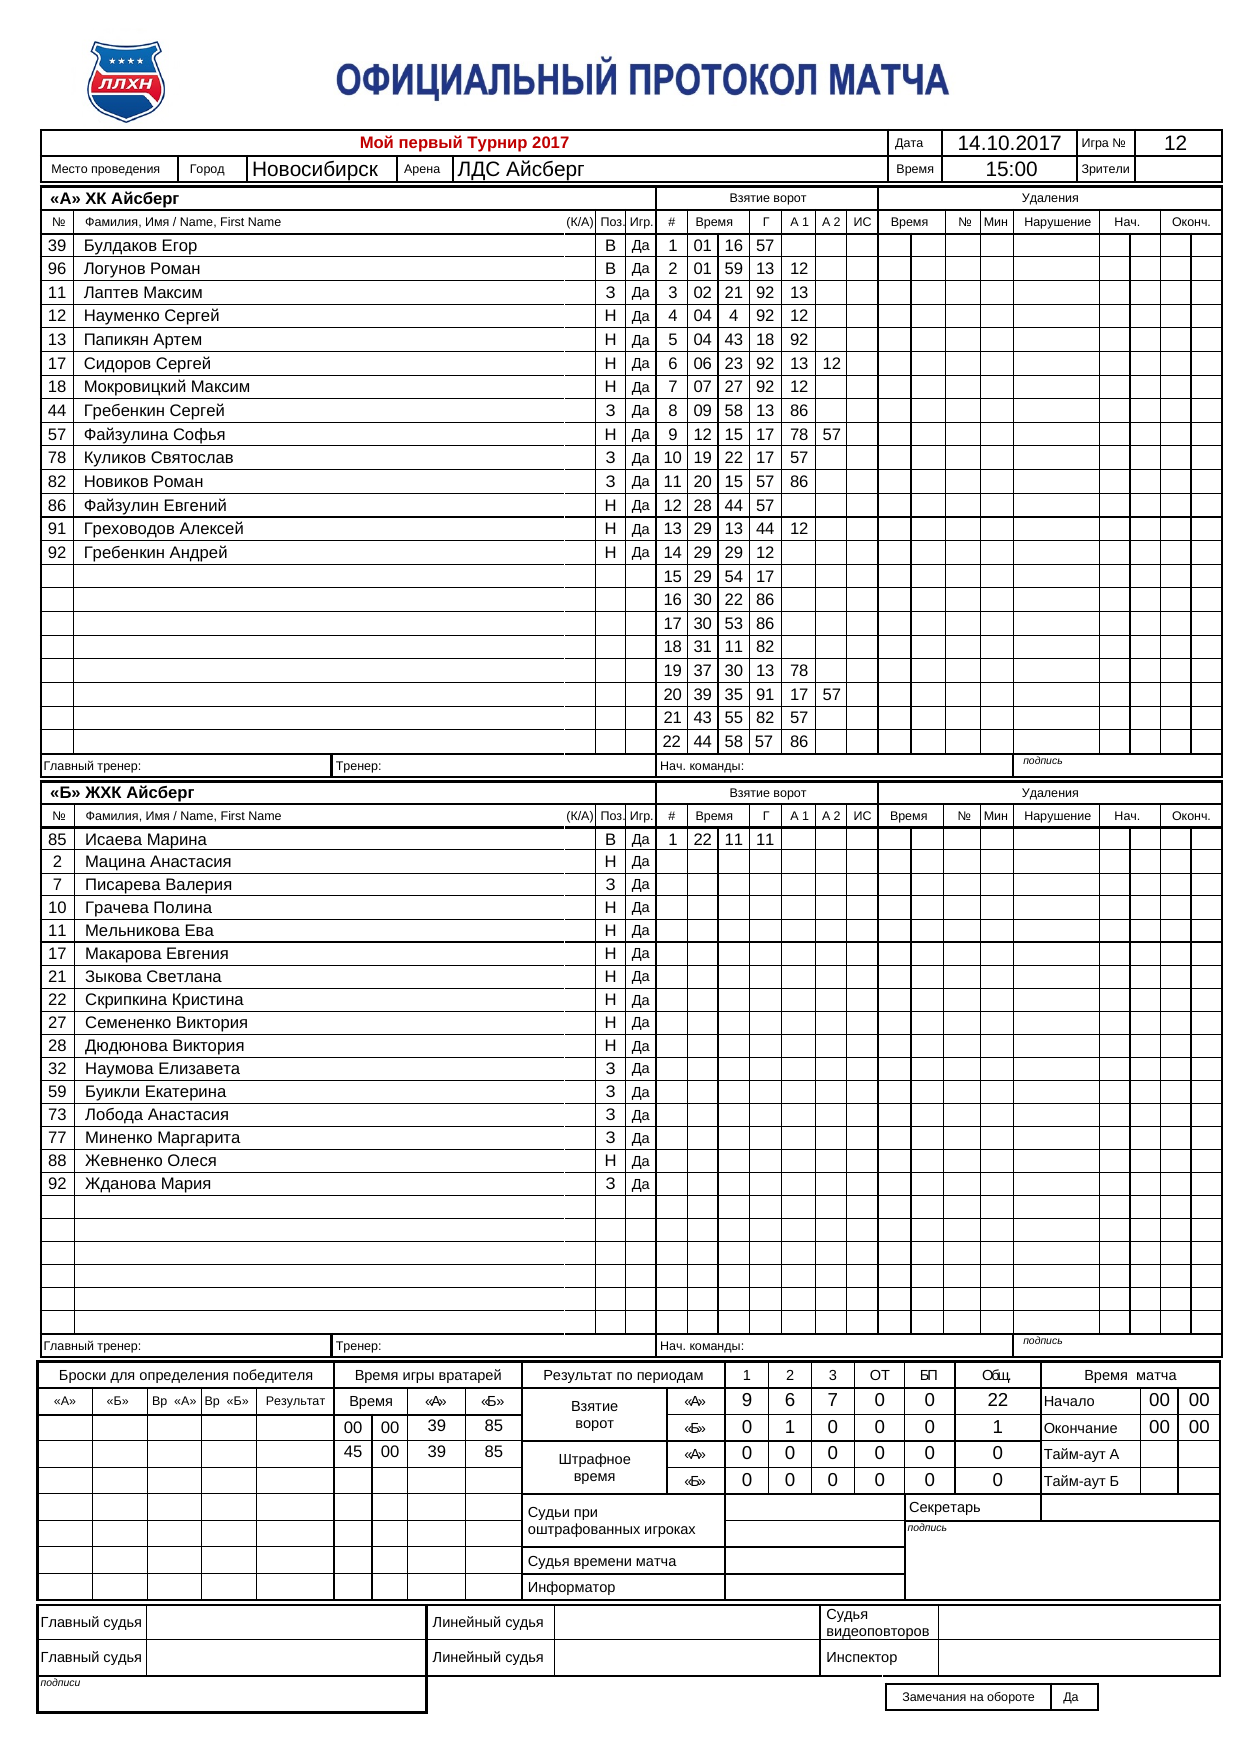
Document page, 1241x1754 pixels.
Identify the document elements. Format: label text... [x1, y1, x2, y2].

table_header Удаления [879, 188, 1221, 209]
table_cell [1131, 850, 1160, 872]
table_cell [944, 896, 980, 918]
table_cell [1192, 494, 1221, 516]
table_cell 00 [373, 1416, 407, 1440]
table_cell 57 [782, 707, 815, 729]
table_cell [879, 1081, 910, 1103]
table_cell [816, 1173, 846, 1195]
table_cell № [946, 211, 980, 233]
table_cell [782, 1219, 815, 1241]
table_cell [816, 1035, 846, 1057]
table_cell «Б» [93, 1389, 147, 1413]
table_header Игра № [1078, 131, 1134, 155]
table_cell [42, 636, 73, 658]
table_cell [1014, 352, 1099, 374]
table_cell [946, 612, 980, 634]
table_cell [1131, 730, 1160, 753]
table_cell [1161, 399, 1190, 422]
table_cell [944, 920, 980, 941]
table_cell [912, 1150, 943, 1172]
table_cell [257, 1494, 333, 1520]
table_cell [1161, 1104, 1190, 1126]
table_cell [879, 399, 910, 422]
table_cell 12 [657, 494, 687, 516]
table_cell [1192, 423, 1221, 445]
table_cell [782, 896, 815, 918]
table_cell [657, 874, 687, 895]
table_cell [1014, 235, 1099, 256]
table_cell [912, 612, 945, 634]
table_cell [816, 446, 846, 469]
table_cell 0 [855, 1415, 904, 1440]
table_cell [626, 1219, 655, 1241]
table_cell [847, 659, 877, 682]
table_cell [879, 470, 910, 493]
table_header Удаления [879, 783, 1221, 803]
table_cell Н [596, 896, 625, 918]
table_header «А» ХК Айсберг [42, 188, 655, 209]
table_cell Судья видеоповторов [821, 1606, 938, 1639]
table_cell 73 [42, 1104, 74, 1126]
table_cell 54 [719, 565, 749, 587]
table_cell [596, 1219, 625, 1241]
table_cell [1100, 1173, 1129, 1195]
table_cell 8 [657, 399, 687, 422]
table_cell 12 [750, 541, 781, 564]
table_cell [816, 376, 846, 398]
table_cell 13 [657, 518, 687, 540]
table_header Взятие ворот [657, 783, 877, 803]
table_cell 06 [688, 352, 717, 374]
table_cell [719, 920, 749, 941]
table_cell [946, 281, 980, 303]
table_cell [946, 376, 980, 398]
table_cell [202, 1574, 256, 1599]
table_cell № [42, 211, 73, 233]
table_cell [565, 989, 595, 1011]
table_cell [782, 235, 815, 256]
table_cell З [596, 446, 625, 469]
table_cell 32 [42, 1058, 74, 1079]
table_cell [879, 305, 910, 327]
table_cell [782, 1196, 815, 1218]
table_cell Н [596, 1035, 625, 1057]
table_cell [944, 1150, 980, 1172]
table_cell Макарова Евгения [75, 943, 564, 964]
table_cell [74, 659, 564, 682]
table_cell 82 [42, 470, 73, 493]
table_cell [750, 1081, 781, 1103]
table_cell [408, 1574, 465, 1599]
table_cell [688, 1035, 717, 1057]
table_cell [688, 850, 717, 872]
table_cell [1014, 612, 1099, 634]
table_cell Дюдюнова Виктория [75, 1035, 564, 1057]
table_cell [466, 1521, 521, 1546]
table_cell 12 [816, 352, 846, 374]
table_cell [1161, 494, 1190, 516]
table_cell 0 [956, 1468, 1040, 1493]
table_cell [816, 235, 846, 256]
table_cell [782, 1127, 815, 1149]
table_cell [879, 1288, 910, 1310]
table_cell [1192, 1081, 1221, 1103]
table_cell [1161, 683, 1190, 706]
table_cell [1100, 446, 1129, 469]
table_cell [912, 328, 945, 351]
table_cell 18 [42, 376, 73, 398]
table_cell [750, 896, 781, 918]
table_cell Н [596, 966, 625, 987]
table_cell Да [626, 328, 655, 351]
table_cell [946, 235, 980, 256]
table_cell [782, 1311, 815, 1333]
table_cell [408, 1494, 465, 1520]
table_cell [1161, 896, 1190, 918]
table_cell 9 [726, 1389, 768, 1413]
table_cell [879, 588, 910, 611]
table_cell [946, 541, 980, 564]
table_cell [257, 1521, 333, 1546]
table_cell А 1 [782, 211, 815, 233]
table_cell [74, 612, 564, 634]
table_cell [39, 1468, 92, 1493]
table_cell [1161, 588, 1190, 611]
table_cell Да [626, 281, 655, 303]
table_cell [39, 1574, 92, 1599]
table_cell 15 [719, 423, 749, 445]
table_cell [93, 1468, 147, 1493]
table_cell [1161, 920, 1190, 941]
table_cell Да [626, 1081, 655, 1103]
table_cell «А» [668, 1442, 724, 1467]
table_cell [912, 920, 943, 941]
table_cell [782, 1242, 815, 1264]
table_cell Секретарь [906, 1495, 1040, 1520]
table_cell 85 [466, 1441, 521, 1467]
table_cell Гребенкин Андрей [74, 541, 564, 564]
table_cell [1100, 1265, 1129, 1287]
table_cell Да [626, 920, 655, 941]
table_cell [596, 588, 625, 611]
table_cell [1161, 281, 1190, 303]
table_cell [626, 612, 655, 634]
table_cell 00 [1179, 1389, 1219, 1413]
table_cell [726, 1548, 904, 1573]
table_cell [912, 1104, 943, 1126]
table_cell [944, 1288, 980, 1310]
table_cell [847, 1104, 877, 1126]
table_cell 0 [905, 1442, 954, 1467]
table_cell [42, 1265, 74, 1287]
table_cell [466, 1547, 521, 1573]
table_cell Тайм-аут А [1042, 1441, 1140, 1467]
table_cell [1131, 423, 1160, 445]
table_cell [565, 1173, 595, 1195]
table_cell [879, 850, 910, 872]
table_header Замечания на обороте [887, 1685, 1050, 1709]
table_cell [1192, 281, 1221, 303]
table_cell [1192, 1196, 1221, 1218]
table_cell [1014, 565, 1099, 587]
table_header Результат по периодам [523, 1363, 724, 1387]
table_cell [847, 829, 877, 849]
table_cell [1131, 1012, 1160, 1033]
table_cell [1131, 518, 1160, 540]
table_cell Да [626, 874, 655, 895]
table_cell 91 [42, 518, 73, 540]
table_cell Лобода Анастасия [75, 1104, 564, 1126]
table_cell [981, 1288, 1013, 1310]
table_cell [944, 1012, 980, 1033]
table_cell [1131, 352, 1160, 374]
table_cell 00 [1141, 1389, 1177, 1413]
table_cell [1161, 943, 1190, 964]
table_cell [148, 1468, 201, 1493]
table_cell 4 [719, 305, 749, 327]
table_cell 88 [42, 1150, 74, 1172]
table_cell [1131, 966, 1160, 987]
table_cell Игр. [626, 211, 655, 233]
table_cell 11 [719, 636, 749, 658]
table_cell [782, 850, 815, 872]
table_cell [782, 1058, 815, 1079]
table_cell [42, 588, 73, 611]
table_cell [596, 1265, 625, 1287]
table_cell [816, 1127, 846, 1149]
table_cell [782, 1173, 815, 1195]
table_cell [565, 565, 595, 587]
table_cell [74, 683, 564, 706]
table_cell [1131, 565, 1160, 587]
table_cell Оконч. [1161, 211, 1221, 233]
table_cell [565, 1081, 595, 1103]
table_cell # [657, 805, 687, 826]
table_cell [657, 1150, 687, 1172]
table_cell [42, 1219, 74, 1241]
table_header Общ. [956, 1363, 1040, 1387]
table_cell [981, 966, 1013, 987]
table_cell 29 [719, 541, 749, 564]
table_cell 0 [726, 1442, 768, 1467]
table_cell Да [626, 352, 655, 374]
table_cell [912, 352, 945, 374]
table_cell [879, 518, 910, 540]
table_cell Вр «Б» [202, 1389, 256, 1413]
table_cell 13 [782, 281, 815, 303]
table_cell [1161, 1127, 1190, 1149]
table_cell [1014, 707, 1099, 729]
table_cell 78 [782, 423, 815, 445]
table_cell 92 [750, 376, 781, 398]
table_cell [1192, 1127, 1221, 1149]
table_cell 19 [657, 659, 687, 682]
table_cell [657, 1173, 687, 1195]
table_cell [981, 659, 1013, 682]
table_cell [626, 1265, 655, 1287]
table_cell [1131, 328, 1160, 351]
table_cell [816, 494, 846, 516]
table_cell № [944, 805, 980, 826]
table_cell Линейный судья [428, 1606, 554, 1639]
table_cell [879, 989, 910, 1011]
table_cell Н [596, 920, 625, 941]
table_cell Н [596, 943, 625, 964]
table_cell [912, 943, 943, 964]
table_cell [1131, 1150, 1160, 1172]
table_cell [816, 1288, 846, 1310]
table_cell [879, 896, 910, 918]
table_cell [981, 305, 1013, 327]
table_cell Булдаков Егор [74, 235, 564, 256]
table_cell [1192, 305, 1221, 327]
table_cell [847, 1265, 877, 1287]
table_cell [1192, 612, 1221, 634]
table_cell [879, 636, 910, 658]
table_cell [1100, 1012, 1129, 1033]
table_cell [847, 850, 877, 872]
table_cell Тренер: [333, 1335, 655, 1356]
table_cell [944, 874, 980, 895]
table_cell [782, 588, 815, 611]
table_cell [74, 565, 564, 587]
table_cell № [42, 805, 74, 826]
table_cell [847, 636, 877, 658]
table_cell [912, 235, 945, 256]
table_cell Взятие ворот [523, 1389, 666, 1440]
table_cell [847, 989, 877, 1011]
table_cell [1014, 376, 1099, 398]
table_cell [202, 1521, 256, 1546]
table_cell Да [626, 829, 655, 849]
table_cell [816, 659, 846, 682]
table_cell [688, 1219, 717, 1241]
table_cell [75, 1288, 564, 1310]
table_cell [626, 730, 655, 753]
table_cell [912, 281, 945, 303]
table_cell [565, 446, 595, 469]
table_cell Время [889, 157, 941, 181]
table_cell [688, 920, 717, 941]
table_cell [657, 1288, 687, 1310]
table_cell [944, 829, 980, 849]
table_cell [1100, 423, 1129, 445]
table_cell [596, 730, 625, 753]
table_cell [879, 352, 910, 374]
table_cell [847, 874, 877, 895]
table_cell [1014, 829, 1099, 849]
table_cell [750, 966, 781, 987]
table_cell Н [596, 423, 625, 445]
table_cell [944, 1127, 980, 1149]
table_cell [626, 707, 655, 729]
table_cell [657, 896, 687, 918]
table_cell 78 [42, 446, 73, 469]
table_cell Н [596, 541, 625, 564]
table_cell [1161, 470, 1190, 493]
table_cell [657, 920, 687, 941]
table_cell [981, 874, 1013, 895]
table_cell [565, 399, 595, 422]
table_cell Линейный судья [428, 1640, 554, 1675]
table_cell [912, 399, 945, 422]
table_cell [816, 636, 846, 658]
table_cell [981, 707, 1013, 729]
table_cell [74, 730, 564, 753]
table_cell [1014, 989, 1099, 1011]
table_cell [847, 1035, 877, 1057]
table_cell [1192, 588, 1221, 611]
table_cell [1100, 1288, 1129, 1310]
table_cell 57 [750, 494, 781, 516]
table_cell [750, 920, 781, 941]
table_cell [1014, 1058, 1099, 1079]
table_cell [688, 1104, 717, 1126]
table_cell [912, 1219, 943, 1241]
table_cell 82 [750, 636, 781, 658]
table_cell [816, 1265, 846, 1287]
table_cell [1131, 1104, 1160, 1126]
table_cell [912, 376, 945, 398]
table_cell [719, 896, 749, 918]
table_cell [1100, 1104, 1129, 1126]
table_cell [912, 1012, 943, 1033]
table_cell [466, 1468, 521, 1493]
table_cell Мин [981, 805, 1013, 826]
table_cell Писарева Валерия [75, 874, 564, 895]
table_cell 7 [812, 1389, 854, 1413]
table_cell [688, 1265, 717, 1287]
table_cell [1131, 989, 1160, 1011]
table_cell 12 [42, 305, 73, 327]
table_cell [257, 1547, 333, 1573]
table_cell [74, 636, 564, 658]
table_cell Н [596, 376, 625, 398]
table_cell [879, 966, 910, 987]
table_header 12 [1136, 131, 1221, 155]
table_cell 59 [719, 257, 749, 280]
table_cell [626, 636, 655, 658]
table_cell 17 [750, 423, 781, 445]
table_cell Мацина Анастасия [75, 850, 564, 872]
table_cell [912, 707, 945, 729]
table_cell [1100, 896, 1129, 918]
table_cell [1131, 541, 1160, 564]
table_cell [750, 943, 781, 964]
table_cell [596, 1288, 625, 1310]
table_cell [944, 1173, 980, 1195]
table_cell [847, 423, 877, 445]
table_cell [1192, 966, 1221, 987]
table_cell Г [750, 805, 781, 826]
table_cell [657, 1058, 687, 1079]
table_cell [1014, 636, 1099, 658]
table_cell [1131, 1219, 1160, 1241]
table_cell [816, 920, 846, 941]
table_cell [1100, 541, 1129, 564]
table_cell [847, 328, 877, 351]
table_cell [946, 565, 980, 587]
table_cell [750, 850, 781, 872]
table_cell [688, 1150, 717, 1172]
table_cell [847, 470, 877, 493]
table_cell [1131, 446, 1160, 469]
table_cell Главный тренер: [42, 1335, 330, 1356]
table_header Да [1052, 1685, 1097, 1709]
table_cell [782, 829, 815, 849]
table_cell [565, 896, 595, 918]
table_cell [1161, 1196, 1190, 1218]
table_cell [688, 1127, 717, 1149]
table_cell Да [626, 257, 655, 280]
table_cell Судья времени матча [523, 1548, 724, 1573]
table_cell [719, 1150, 749, 1172]
table_cell [42, 1196, 74, 1218]
table_cell Новосибирск [248, 157, 396, 181]
table_cell [912, 446, 945, 469]
table_cell [626, 1196, 655, 1218]
table_cell [816, 730, 846, 753]
table_cell [688, 1196, 717, 1218]
table_cell 57 [750, 235, 781, 256]
table_cell [750, 1035, 781, 1057]
table_cell [879, 1104, 910, 1126]
table_cell [719, 1311, 749, 1333]
table_cell [1131, 588, 1160, 611]
table_cell 13 [782, 352, 815, 374]
table_cell Вр «А» [148, 1389, 201, 1413]
table_cell З [596, 399, 625, 422]
table_cell [93, 1547, 147, 1573]
table_cell [1131, 281, 1160, 303]
table_cell [816, 281, 846, 303]
table_cell [1100, 305, 1129, 327]
table_cell Город [179, 157, 246, 181]
table_cell [847, 352, 877, 374]
table_cell 30 [688, 588, 717, 611]
table_cell [726, 1575, 904, 1599]
table_cell [1192, 352, 1221, 374]
table_cell 10 [42, 896, 74, 918]
table_cell [981, 588, 1013, 611]
table_cell [847, 446, 877, 469]
table_cell Лаптев Максим [74, 281, 564, 303]
table_cell [1161, 541, 1190, 564]
table_cell [1131, 636, 1160, 658]
table_cell [555, 1640, 819, 1675]
table_cell [816, 1196, 846, 1218]
table_cell [1014, 541, 1099, 564]
table_cell [565, 874, 595, 895]
table_cell [147, 1606, 425, 1639]
table_cell [981, 1311, 1013, 1333]
table_cell [688, 989, 717, 1011]
table_cell [1014, 730, 1099, 753]
table_cell [879, 1012, 910, 1033]
table_cell [565, 683, 595, 706]
table_cell [1100, 1150, 1129, 1172]
table_cell [1014, 1311, 1099, 1333]
table_cell [1161, 1242, 1190, 1264]
table_cell [912, 588, 945, 611]
table_cell [1100, 1127, 1129, 1149]
table_cell [565, 518, 595, 540]
table_cell Да [626, 305, 655, 327]
table_cell Нач. команды: [657, 755, 1012, 776]
table_cell [596, 683, 625, 706]
table_cell [912, 1242, 943, 1264]
table_cell 15 [657, 565, 687, 587]
table_cell [719, 850, 749, 872]
table_cell [782, 1288, 815, 1310]
table_cell [1131, 1265, 1160, 1287]
table_cell [1192, 235, 1221, 256]
table_cell З [596, 1104, 625, 1126]
table_cell [847, 920, 877, 941]
table_cell [912, 1311, 943, 1333]
table_cell [912, 257, 945, 280]
table_cell 12 [782, 376, 815, 398]
table_cell [981, 1012, 1013, 1033]
table_cell [565, 1219, 595, 1241]
table_cell [719, 1288, 749, 1310]
table_cell [626, 1288, 655, 1310]
table_cell [912, 305, 945, 327]
table_cell [847, 1242, 877, 1264]
table_cell Зрители [1078, 157, 1134, 181]
table_cell 11 [42, 920, 74, 941]
table_cell [42, 683, 73, 706]
table_cell Да [626, 235, 655, 256]
table_cell 57 [816, 423, 846, 445]
table_cell [42, 612, 73, 634]
table_cell [688, 874, 717, 895]
table_cell [1100, 636, 1129, 658]
table_cell 86 [750, 612, 781, 634]
table_cell [1131, 1196, 1160, 1218]
table_cell [1014, 874, 1099, 895]
table_cell [750, 1058, 781, 1079]
table_cell [1192, 328, 1221, 351]
table_cell 13 [42, 328, 73, 351]
table_cell [202, 1441, 256, 1467]
table_cell [1131, 1127, 1160, 1149]
table_cell 11 [750, 829, 781, 849]
table_cell [657, 966, 687, 987]
table_cell З [596, 1081, 625, 1103]
table_cell Мельникова Ева [75, 920, 564, 941]
table_cell [847, 707, 877, 729]
table_header ОТ [855, 1363, 904, 1387]
table_cell [981, 612, 1013, 634]
table_cell [565, 470, 595, 493]
table_cell [42, 730, 73, 753]
table_cell [626, 588, 655, 611]
table_cell 21 [42, 966, 74, 987]
table_cell 92 [42, 1173, 74, 1195]
table_cell [1192, 707, 1221, 729]
table_cell [782, 1150, 815, 1172]
table_cell [879, 612, 910, 634]
table_cell [1014, 446, 1099, 469]
table_cell 15:00 [943, 157, 1076, 181]
table_cell [1014, 257, 1099, 280]
table_cell [816, 1311, 846, 1333]
table_cell 58 [719, 399, 749, 422]
table_cell [879, 1150, 910, 1172]
table_cell (К/А) [565, 805, 595, 826]
table_cell [1100, 943, 1129, 964]
table_cell А 2 [816, 211, 846, 233]
table_cell [847, 1311, 877, 1333]
table_cell [1014, 328, 1099, 351]
table_cell [782, 565, 815, 587]
table_cell 21 [657, 707, 687, 729]
table_cell [1100, 612, 1129, 634]
table_cell [879, 1035, 910, 1057]
table_cell [1161, 730, 1190, 753]
table_cell 22 [719, 588, 749, 611]
table_cell 22 [719, 446, 749, 469]
table_cell 22 [956, 1389, 1040, 1413]
table_cell [719, 1265, 749, 1287]
table_cell [1192, 683, 1221, 706]
table_cell [596, 1311, 625, 1333]
table_cell [1161, 1173, 1190, 1195]
table_cell [1161, 565, 1190, 587]
table_cell [816, 541, 846, 564]
table_cell [408, 1547, 465, 1573]
table_cell [879, 446, 910, 469]
table_cell [1014, 518, 1099, 540]
table_cell Наумова Елизавета [75, 1058, 564, 1079]
table_cell [42, 659, 73, 682]
table_cell [202, 1547, 256, 1573]
table_cell [847, 376, 877, 398]
table_cell [981, 1173, 1013, 1195]
table_cell [1014, 1288, 1099, 1310]
table_cell Файзулин Евгений [74, 494, 564, 516]
table_cell 04 [688, 328, 717, 351]
table_cell [883, 1677, 1220, 1681]
table_cell [1014, 920, 1099, 941]
table_cell [1131, 896, 1160, 918]
table_cell [1014, 896, 1099, 918]
table_cell [981, 1058, 1013, 1079]
table_cell [1014, 850, 1099, 872]
table_header БП [905, 1363, 954, 1387]
table_cell [75, 1265, 564, 1287]
table_cell [912, 874, 943, 895]
table_cell 0 [855, 1389, 904, 1413]
table_cell Да [626, 1173, 655, 1195]
table_cell [847, 518, 877, 540]
table_cell [1014, 683, 1099, 706]
table_cell Время [688, 211, 749, 233]
table_cell [1161, 1311, 1190, 1333]
table_cell 22 [688, 829, 717, 849]
table_cell [782, 989, 815, 1011]
table_cell [981, 1127, 1013, 1149]
table_cell З [596, 1127, 625, 1149]
table_cell [944, 1219, 980, 1241]
table_cell [657, 989, 687, 1011]
table_cell [1161, 235, 1190, 256]
table_cell [816, 257, 846, 280]
table_cell [1192, 1150, 1221, 1172]
table_cell [847, 1288, 877, 1310]
table_cell [1131, 874, 1160, 895]
table_cell [912, 896, 943, 918]
table_cell [782, 920, 815, 941]
table_cell [565, 352, 595, 374]
table_cell Начало [1042, 1389, 1140, 1413]
table_cell 29 [688, 565, 717, 587]
table_cell [816, 1150, 846, 1172]
table_header Дата [889, 131, 941, 155]
table_cell Тренер: [333, 755, 655, 776]
table_cell [981, 1150, 1013, 1172]
table_cell З [596, 1058, 625, 1079]
table_cell [816, 1058, 846, 1079]
table_cell [944, 1265, 980, 1287]
table_cell 13 [750, 399, 781, 422]
table_cell [565, 1265, 595, 1287]
table_cell 00 [335, 1416, 371, 1440]
table_cell [847, 235, 877, 256]
table_cell [1161, 328, 1190, 351]
table_cell [565, 1311, 595, 1333]
table_cell [1014, 281, 1099, 303]
table_header 3 [812, 1363, 854, 1387]
table_cell [565, 943, 595, 964]
table_cell [981, 1081, 1013, 1103]
table_cell [981, 470, 1013, 493]
table_cell [75, 1196, 564, 1218]
table_cell [981, 328, 1013, 351]
table_cell [981, 1265, 1013, 1287]
table_cell [39, 1494, 92, 1520]
table_cell 92 [750, 281, 781, 303]
table_cell Время [688, 805, 749, 826]
table_cell [75, 1242, 564, 1264]
table_cell [565, 541, 595, 564]
table_cell [782, 1035, 815, 1057]
table_cell [719, 1219, 749, 1241]
table_cell [946, 470, 980, 493]
table_cell [1014, 1242, 1099, 1264]
table_cell 77 [42, 1127, 74, 1149]
table_cell 45 [335, 1441, 371, 1467]
table_cell [1100, 328, 1129, 351]
table_cell Нач. [1100, 211, 1160, 233]
table_cell [1192, 1173, 1221, 1195]
table_cell 4 [657, 305, 687, 327]
table_cell 11 [42, 281, 73, 303]
table_cell [1192, 565, 1221, 587]
table_cell [1192, 446, 1221, 469]
table_cell [816, 1242, 846, 1264]
table_cell [782, 1104, 815, 1126]
table_cell [565, 423, 595, 445]
table_cell [981, 920, 1013, 941]
table_cell [750, 1150, 781, 1172]
table_cell «А» [668, 1389, 724, 1413]
table_cell 57 [782, 446, 815, 469]
table_cell [1100, 494, 1129, 516]
table_cell 44 [688, 730, 717, 753]
table_cell [981, 399, 1013, 422]
table_cell [565, 1242, 595, 1264]
table_cell [148, 1547, 201, 1573]
table_cell [596, 1196, 625, 1218]
table_cell Фамилия, Имя / Name, First Name [74, 211, 565, 233]
table_cell [912, 1127, 943, 1149]
table_cell [879, 235, 910, 256]
table_cell [912, 423, 945, 445]
table_cell [1161, 850, 1190, 872]
table_header 1 [726, 1363, 768, 1387]
table_cell [565, 494, 595, 516]
table_cell [1100, 730, 1129, 753]
table_cell 57 [816, 683, 846, 706]
table_cell Н [596, 850, 625, 872]
table_cell [879, 1058, 910, 1079]
table_cell 1 [657, 235, 687, 256]
table_cell [1192, 829, 1221, 849]
table_cell [1100, 850, 1129, 872]
table_cell 23 [719, 352, 749, 374]
table_cell Штрафное время [523, 1442, 666, 1493]
table_cell [335, 1494, 371, 1520]
table_cell Скрипкина Кристина [75, 989, 564, 1011]
table_cell Н [596, 1150, 625, 1172]
table_cell [944, 1242, 980, 1264]
table_cell [1100, 920, 1129, 941]
table_cell [1161, 376, 1190, 398]
table_cell [1131, 305, 1160, 327]
table_cell [93, 1416, 147, 1440]
table_cell [657, 1012, 687, 1033]
table_cell [148, 1521, 201, 1546]
table_cell [750, 874, 781, 895]
table_cell 86 [782, 730, 815, 753]
table_cell 11 [657, 470, 687, 493]
table_cell [946, 352, 980, 374]
table_cell 17 [657, 612, 687, 634]
table_cell [1100, 829, 1129, 849]
table_cell [981, 541, 1013, 564]
table_cell 39 [42, 235, 73, 256]
table_cell [1192, 920, 1221, 941]
table_cell [1131, 920, 1160, 941]
table_cell [946, 588, 980, 611]
table_cell [657, 1127, 687, 1149]
table_cell «Б» [668, 1415, 724, 1440]
table_cell [816, 565, 846, 587]
table_cell В [596, 257, 625, 280]
table_cell [93, 1494, 147, 1520]
table_cell [879, 730, 910, 753]
table_cell [1161, 707, 1190, 729]
table_cell [1161, 1150, 1190, 1172]
table_cell Нарушение [1014, 211, 1099, 233]
table_cell [596, 707, 625, 729]
table_cell 18 [657, 636, 687, 658]
table_cell 21 [719, 281, 749, 303]
table_header Взятие ворот [657, 188, 877, 209]
table_cell [719, 1035, 749, 1057]
table_header «Б» ЖХК Айсберг [42, 783, 655, 803]
table_cell 01 [688, 257, 717, 280]
table_cell [147, 1640, 425, 1675]
table_cell 0 [812, 1415, 854, 1440]
table_cell [750, 1311, 781, 1333]
table_cell 57 [42, 423, 73, 445]
table_cell подпись [1014, 755, 1221, 776]
table_cell [944, 850, 980, 872]
table_cell З [596, 874, 625, 895]
table_cell [42, 707, 73, 729]
table_cell [1161, 1012, 1190, 1033]
table_cell Да [626, 850, 655, 872]
table_cell [847, 683, 877, 706]
table_cell Куликов Святослав [74, 446, 564, 469]
table_cell 20 [688, 470, 717, 493]
table_cell Н [596, 518, 625, 540]
table_cell 39 [408, 1441, 465, 1467]
table_cell 58 [719, 730, 749, 753]
table_cell [816, 829, 846, 849]
table_cell [1014, 1219, 1099, 1241]
table_cell [1192, 1311, 1221, 1333]
table_cell [335, 1574, 371, 1599]
table_cell [912, 1265, 943, 1287]
table_cell [1014, 1012, 1099, 1033]
table_cell [257, 1574, 333, 1599]
table_cell [1100, 470, 1129, 493]
table_cell [408, 1468, 465, 1493]
table_cell 00 [1141, 1415, 1177, 1440]
table_cell [148, 1416, 201, 1440]
table_cell [912, 565, 945, 587]
table_cell [688, 1311, 717, 1333]
table_cell [148, 1494, 201, 1520]
table_cell [946, 305, 980, 327]
table_cell [1192, 636, 1221, 658]
table_cell [847, 612, 877, 634]
table_cell 43 [719, 328, 749, 351]
table_cell [688, 1288, 717, 1310]
table_cell [912, 683, 945, 706]
table_cell 37 [688, 659, 717, 682]
table_cell 2 [42, 850, 74, 872]
table_cell [981, 494, 1013, 516]
table_cell [944, 966, 980, 987]
table_cell 0 [769, 1442, 811, 1467]
table_header 2 [769, 1363, 811, 1387]
table_cell [1192, 730, 1221, 753]
table_cell [847, 1081, 877, 1103]
table_cell 7 [42, 874, 74, 895]
table_cell [565, 1104, 595, 1126]
table_cell [596, 636, 625, 658]
table_cell 44 [42, 399, 73, 422]
table_cell 13 [750, 257, 781, 280]
table_cell [657, 1035, 687, 1057]
table_cell [879, 920, 910, 941]
table_cell З [596, 281, 625, 303]
table_cell 91 [750, 683, 781, 706]
table_cell [93, 1521, 147, 1546]
table_cell [1131, 1288, 1160, 1310]
table_cell [750, 1127, 781, 1149]
table_cell [42, 1242, 74, 1264]
table_cell [981, 518, 1013, 540]
table_cell [1179, 1468, 1219, 1493]
table_cell 29 [688, 541, 717, 564]
table_cell Г [750, 211, 781, 233]
table_cell [879, 659, 910, 682]
table_cell [939, 1640, 1219, 1675]
table_cell [428, 1677, 882, 1711]
table_cell [750, 1242, 781, 1264]
table_cell [1131, 1081, 1160, 1103]
table_cell [879, 328, 910, 351]
table_cell [565, 1196, 595, 1218]
table_cell Нач. [1100, 805, 1160, 826]
table_cell [981, 257, 1013, 280]
table_cell [1161, 1288, 1190, 1310]
table_cell [1131, 707, 1160, 729]
table_cell Логунов Роман [74, 257, 564, 280]
table_cell 5 [657, 328, 687, 351]
table_cell [565, 966, 595, 987]
table_cell [944, 943, 980, 964]
table_cell [750, 1288, 781, 1310]
table_cell 92 [42, 541, 73, 564]
table_cell [912, 1058, 943, 1079]
table_cell [1100, 659, 1129, 682]
table_cell [981, 1219, 1013, 1241]
table_cell Мин [981, 211, 1013, 233]
table_cell Нарушение [1014, 805, 1099, 826]
table_cell [981, 1196, 1013, 1218]
table_cell [847, 399, 877, 422]
table_cell 00 [1179, 1415, 1219, 1440]
table_cell Да [626, 1150, 655, 1172]
table_cell [816, 989, 846, 1011]
table_cell 0 [769, 1468, 811, 1493]
table_cell 59 [42, 1081, 74, 1103]
table_cell [719, 1127, 749, 1149]
table_cell [1014, 1265, 1099, 1287]
table_cell Игр. [626, 805, 655, 826]
table_cell [879, 376, 910, 398]
table_cell [1131, 470, 1160, 493]
table_cell [816, 707, 846, 729]
table_cell [912, 850, 943, 872]
table_cell [1141, 1441, 1177, 1467]
table_cell 16 [657, 588, 687, 611]
table_cell [257, 1416, 333, 1440]
table_cell Поз. [596, 211, 625, 233]
table_cell Да [626, 423, 655, 445]
table_cell [39, 1521, 92, 1546]
table_cell Да [626, 1104, 655, 1126]
table_cell Да [626, 989, 655, 1011]
table_cell 11 [719, 829, 749, 849]
table_cell [1192, 1242, 1221, 1264]
table_cell [879, 1196, 910, 1218]
table_cell [719, 966, 749, 987]
table_cell [688, 943, 717, 964]
table_cell [946, 494, 980, 516]
table_cell 55 [719, 707, 749, 729]
table_cell [1192, 1219, 1221, 1241]
table_cell [565, 850, 595, 872]
table_cell [981, 850, 1013, 872]
table_cell [816, 399, 846, 422]
table_cell [565, 612, 595, 634]
table_cell [816, 305, 846, 327]
table_cell [1100, 683, 1129, 706]
table_cell [912, 659, 945, 682]
table_cell 1 [769, 1415, 811, 1440]
table_cell Да [626, 943, 655, 964]
table_cell 12 [782, 257, 815, 280]
table_cell [688, 896, 717, 918]
table_cell Да [626, 376, 655, 398]
table_cell [816, 874, 846, 895]
table_cell [1192, 257, 1221, 280]
table_cell [335, 1468, 371, 1493]
table_cell [879, 1127, 910, 1149]
table_cell Поз. [596, 805, 625, 826]
table_cell Семененко Виктория [75, 1012, 564, 1033]
table_cell [1161, 423, 1190, 445]
table_cell [944, 1196, 980, 1218]
table_cell [847, 494, 877, 516]
table_cell [912, 1288, 943, 1310]
table_cell [912, 730, 945, 753]
table_cell [565, 235, 595, 256]
table_cell [944, 1058, 980, 1079]
table_cell [944, 1081, 980, 1103]
table_cell [939, 1606, 1219, 1639]
table_cell [879, 829, 910, 849]
table_cell «Б» [668, 1468, 724, 1493]
table_cell [782, 966, 815, 987]
table_cell [1131, 943, 1160, 964]
table_cell Науменко Сергей [74, 305, 564, 327]
table_cell [1161, 829, 1190, 849]
table_cell [816, 1012, 846, 1033]
table_cell [946, 399, 980, 422]
table_cell «Б » [466, 1389, 521, 1413]
table_cell [847, 1173, 877, 1195]
table_cell Окончание [1042, 1415, 1140, 1440]
table_cell 10 [657, 446, 687, 469]
table_cell [1161, 989, 1190, 1011]
table_header Время игры вратарей [335, 1363, 521, 1387]
table_cell 86 [782, 399, 815, 422]
table_cell [816, 470, 846, 493]
table_cell [946, 328, 980, 351]
table_cell А 2 [816, 805, 846, 826]
table_cell Да [626, 966, 655, 987]
table_cell подпись [906, 1522, 1219, 1599]
table_cell 57 [750, 470, 781, 493]
table_cell [1192, 989, 1221, 1011]
table_cell [1131, 683, 1160, 706]
table_cell 78 [782, 659, 815, 682]
table_cell 1 [657, 829, 687, 849]
table_cell 43 [688, 707, 717, 729]
table_cell Результат [257, 1389, 333, 1413]
table_cell З [596, 1173, 625, 1195]
table_cell 22 [42, 989, 74, 1011]
table_cell [688, 1173, 717, 1195]
table_cell [1100, 376, 1129, 398]
table_cell [847, 257, 877, 280]
table_cell Папикян Артем [74, 328, 564, 351]
table_cell [93, 1574, 147, 1599]
table_cell 53 [719, 612, 749, 634]
table_cell 96 [42, 257, 73, 280]
table_cell [1131, 829, 1160, 849]
table_cell [912, 829, 943, 849]
table_cell [1131, 257, 1160, 280]
table_cell # [657, 211, 687, 233]
table_cell Греховодов Алексей [74, 518, 564, 540]
table_cell [1161, 1265, 1190, 1287]
table_cell [981, 1242, 1013, 1264]
table_cell 85 [466, 1416, 521, 1440]
table_cell [847, 1150, 877, 1172]
table_cell [1161, 612, 1190, 634]
table_cell [1192, 470, 1221, 493]
table_cell [944, 989, 980, 1011]
table_cell [847, 281, 877, 303]
table_cell Судьи при оштрафованных игроках [523, 1495, 724, 1546]
table_cell Главный судья [39, 1606, 146, 1639]
table_cell [1179, 1441, 1219, 1467]
table_cell 13 [750, 659, 781, 682]
table_cell 30 [688, 612, 717, 634]
table_cell [1100, 1219, 1129, 1241]
table_cell (К/А) [565, 211, 595, 233]
table_cell [816, 328, 846, 351]
table_cell [782, 636, 815, 658]
table_cell Да [626, 470, 655, 493]
table_cell 44 [719, 494, 749, 516]
table_cell [879, 683, 910, 706]
table_cell Н [596, 352, 625, 374]
table_cell Время [879, 211, 945, 233]
table_cell [466, 1494, 521, 1520]
table_cell [879, 281, 910, 303]
table_cell Тайм-аут Б [1042, 1468, 1140, 1493]
table_cell [565, 1058, 595, 1079]
table_cell [944, 1311, 980, 1333]
table_cell 13 [719, 518, 749, 540]
table_cell [1014, 494, 1099, 516]
table_cell [847, 1127, 877, 1149]
table_cell [719, 1012, 749, 1033]
table_cell [1100, 352, 1129, 374]
table_header Броски для определения победителя [39, 1363, 333, 1387]
table_cell [847, 943, 877, 964]
table_cell [1192, 1104, 1221, 1126]
table_cell [879, 1311, 910, 1333]
table_cell 17 [42, 943, 74, 964]
table_cell [1136, 157, 1221, 181]
table_cell 57 [750, 730, 781, 753]
table_cell Н [596, 1012, 625, 1033]
table_cell Файзулина Софья [74, 423, 564, 445]
table_cell [816, 943, 846, 964]
table_cell Оконч. [1161, 805, 1221, 826]
table_cell [148, 1441, 201, 1467]
table_cell [879, 423, 910, 445]
table_cell [657, 850, 687, 872]
table_cell Н [596, 494, 625, 516]
table_cell [944, 1104, 980, 1126]
table_cell 0 [812, 1442, 854, 1467]
table_cell [816, 850, 846, 872]
table_cell Да [626, 494, 655, 516]
table_cell [1014, 1081, 1099, 1103]
table_cell 02 [688, 281, 717, 303]
table_cell 30 [719, 659, 749, 682]
table_cell 04 [688, 305, 717, 327]
table_cell [565, 281, 595, 303]
table_cell [1014, 399, 1099, 422]
table_cell [946, 636, 980, 658]
table_cell [912, 470, 945, 493]
table_cell 0 [905, 1389, 954, 1413]
table_cell [1192, 896, 1221, 918]
table_cell [946, 730, 980, 753]
table_cell [719, 943, 749, 964]
table_cell [847, 565, 877, 587]
table_cell [1014, 966, 1099, 987]
table_cell [1100, 1058, 1129, 1079]
table_header Мой первый Турнир 2017 [42, 131, 887, 155]
table_cell [816, 896, 846, 918]
table_cell [1100, 1196, 1129, 1218]
table_cell [847, 1196, 877, 1218]
table_cell [1100, 281, 1129, 303]
table_cell 0 [812, 1468, 854, 1493]
table_cell 27 [42, 1012, 74, 1033]
table_cell [847, 1012, 877, 1033]
table_cell [1014, 1127, 1099, 1149]
table_cell [816, 1104, 846, 1126]
table_cell [565, 659, 595, 682]
table_cell [816, 1219, 846, 1241]
table_cell [782, 1081, 815, 1103]
table_cell [565, 1150, 595, 1172]
table_cell 12 [688, 423, 717, 445]
table_cell [1100, 518, 1129, 540]
table_cell [1099, 1682, 1220, 1711]
table_cell [39, 1547, 92, 1573]
table_cell 0 [726, 1415, 768, 1440]
table_cell 86 [750, 588, 781, 611]
table_cell 7 [657, 376, 687, 398]
table_cell [1161, 1081, 1190, 1103]
table_cell [565, 730, 595, 753]
picture [5, 28, 1179, 129]
table_cell [688, 966, 717, 987]
table_cell Мокровицкий Максим [74, 376, 564, 398]
table_cell 39 [408, 1416, 465, 1440]
table_cell [565, 305, 595, 327]
table_cell 6 [657, 352, 687, 374]
table_cell А 1 [782, 805, 815, 826]
table_cell [75, 1311, 564, 1333]
table_cell 12 [782, 518, 815, 540]
table_cell [626, 1311, 655, 1333]
table_cell [719, 989, 749, 1011]
table_cell [1192, 1288, 1221, 1310]
table_cell [719, 1058, 749, 1079]
table_cell 20 [657, 683, 687, 706]
table_cell [879, 541, 910, 564]
table_cell 0 [956, 1442, 1040, 1467]
table_cell [879, 1173, 910, 1195]
table_cell В [596, 235, 625, 256]
table_cell [373, 1494, 407, 1520]
table_cell [1100, 588, 1129, 611]
table_cell Место проведения [42, 157, 177, 181]
table_cell [1100, 399, 1129, 422]
table_cell [782, 541, 815, 564]
table_cell [981, 683, 1013, 706]
table_cell [42, 1311, 74, 1333]
table_cell [42, 565, 73, 587]
table_cell [782, 1012, 815, 1033]
table_cell [565, 829, 595, 849]
table_cell [626, 683, 655, 706]
table_header Время матча [1042, 1363, 1219, 1387]
table_cell 17 [42, 352, 73, 374]
table_cell [688, 1012, 717, 1033]
table_cell [657, 943, 687, 964]
table_cell Да [626, 1035, 655, 1057]
table_cell [39, 1416, 92, 1440]
table_cell 16 [719, 235, 749, 256]
table_cell [1161, 659, 1190, 682]
table_cell [565, 1288, 595, 1310]
table_cell [981, 1104, 1013, 1126]
table_cell [75, 1219, 564, 1241]
table_cell [1100, 257, 1129, 280]
table_cell [1131, 659, 1160, 682]
table_cell [750, 1219, 781, 1241]
table_cell [688, 1242, 717, 1264]
table_cell [1192, 659, 1221, 682]
table_cell Главный тренер: [42, 755, 330, 776]
table_cell [657, 1311, 687, 1333]
table_cell [981, 1035, 1013, 1057]
table_cell [1192, 850, 1221, 872]
table_cell [912, 966, 943, 987]
table_cell [1141, 1468, 1177, 1493]
table_cell [565, 376, 595, 398]
table_cell 17 [750, 446, 781, 469]
table_cell [782, 943, 815, 964]
table_cell [946, 423, 980, 445]
table_header 14.10.2017 [943, 131, 1076, 155]
table_cell [657, 1265, 687, 1287]
table_cell 39 [688, 683, 717, 706]
table_cell Грачева Полина [75, 896, 564, 918]
table_cell подписи [39, 1677, 425, 1711]
table_cell [879, 943, 910, 964]
table_cell [1100, 235, 1129, 256]
table_cell [1014, 1104, 1099, 1126]
table_cell Да [626, 541, 655, 564]
table_cell [565, 1035, 595, 1057]
table_cell Жданова Мария [75, 1173, 564, 1195]
table_cell [847, 896, 877, 918]
table_cell [946, 446, 980, 469]
table_cell [1161, 1035, 1190, 1057]
table_cell 35 [719, 683, 749, 706]
table_cell [847, 588, 877, 611]
table_cell 92 [750, 305, 781, 327]
table_cell Да [626, 399, 655, 422]
table_cell [1100, 989, 1129, 1011]
table_cell [912, 1173, 943, 1195]
table_cell Новиков Роман [74, 470, 564, 493]
table_cell Нач. команды: [657, 1335, 1012, 1356]
table_cell Миненко Маргарита [75, 1127, 564, 1149]
table_cell [1014, 305, 1099, 327]
table_cell [981, 423, 1013, 445]
table_cell 19 [688, 446, 717, 469]
table_cell [879, 874, 910, 895]
table_cell [1161, 257, 1190, 280]
table_cell [946, 518, 980, 540]
table_cell Да [626, 446, 655, 469]
table_cell [626, 1242, 655, 1264]
table_cell Н [596, 989, 625, 1011]
table_cell Н [596, 305, 625, 327]
table_cell [1192, 1058, 1221, 1079]
table_cell [1131, 612, 1160, 634]
table_cell [565, 588, 595, 611]
table_cell [750, 1173, 781, 1195]
table_cell [565, 707, 595, 729]
table_cell [1192, 1012, 1221, 1033]
table_cell [1161, 305, 1190, 327]
table_cell 18 [750, 328, 781, 351]
table_cell [750, 1265, 781, 1287]
table_cell [1014, 588, 1099, 611]
table_cell [39, 1441, 92, 1467]
table_cell [946, 659, 980, 682]
table_cell [981, 896, 1013, 918]
table_cell 29 [688, 518, 717, 540]
table_cell [912, 1035, 943, 1057]
table_cell [1192, 541, 1221, 564]
table_cell [981, 989, 1013, 1011]
table_cell [1161, 636, 1190, 658]
table_cell [657, 1104, 687, 1126]
table_cell 27 [719, 376, 749, 398]
table_cell [879, 257, 910, 280]
table_cell [1161, 446, 1190, 469]
table_cell [719, 1173, 749, 1195]
table_cell [782, 874, 815, 895]
table_cell [750, 1104, 781, 1126]
table_cell [202, 1468, 256, 1493]
table_cell 17 [782, 683, 815, 706]
table_cell Да [626, 896, 655, 918]
table_cell [688, 1058, 717, 1079]
table_cell 0 [855, 1468, 904, 1493]
table_cell [565, 1012, 595, 1033]
table_cell [816, 588, 846, 611]
table_cell [1192, 518, 1221, 540]
table_cell [1161, 966, 1190, 987]
table_cell [1192, 943, 1221, 964]
table_cell 92 [782, 328, 815, 351]
table_cell Исаева Марина [75, 829, 564, 849]
table_cell [912, 494, 945, 516]
table_cell [726, 1495, 904, 1520]
table_cell Да [626, 1127, 655, 1149]
table_cell 86 [42, 494, 73, 516]
table_cell ИС [847, 805, 877, 826]
table_cell [1192, 1265, 1221, 1287]
table_cell 0 [726, 1468, 768, 1493]
table_cell [912, 636, 945, 658]
table_cell 12 [782, 305, 815, 327]
table_cell 0 [855, 1442, 904, 1467]
table_cell 92 [750, 352, 781, 374]
table_cell [847, 1219, 877, 1241]
table_cell [847, 305, 877, 327]
table_cell [719, 1081, 749, 1103]
table_cell [148, 1574, 201, 1599]
table_cell [1131, 376, 1160, 398]
table_cell [981, 565, 1013, 587]
table_cell [1131, 1311, 1160, 1333]
table_cell 9 [657, 423, 687, 445]
table_cell [847, 730, 877, 753]
table_cell [93, 1441, 147, 1467]
table_cell 86 [782, 470, 815, 493]
table_cell [879, 1265, 910, 1287]
table_cell [944, 1035, 980, 1057]
table_cell [981, 943, 1013, 964]
table_cell Да [626, 518, 655, 540]
table_cell [912, 1196, 943, 1218]
table_cell [373, 1521, 407, 1546]
table_cell [1100, 966, 1129, 987]
table_cell [946, 683, 980, 706]
table_cell Да [626, 1012, 655, 1033]
table_cell [565, 636, 595, 658]
table_cell подпись [1014, 1335, 1221, 1356]
table_cell [1100, 565, 1129, 587]
table_cell [719, 1242, 749, 1264]
table_cell [816, 518, 846, 540]
table_cell [879, 707, 910, 729]
table_cell [946, 257, 980, 280]
table_cell [1014, 659, 1099, 682]
table_cell Арена [398, 157, 452, 181]
table_cell [1100, 1035, 1129, 1057]
table_cell [408, 1521, 465, 1546]
table_cell Информатор [523, 1575, 724, 1599]
table_cell [946, 707, 980, 729]
table_cell [1014, 1196, 1099, 1218]
table_cell [555, 1606, 819, 1639]
table_cell [466, 1574, 521, 1599]
table_cell [981, 235, 1013, 256]
table_cell [1161, 352, 1190, 374]
table_cell [981, 446, 1013, 469]
table_cell [847, 966, 877, 987]
table_cell [626, 659, 655, 682]
table_cell [565, 1127, 595, 1149]
table_cell [912, 541, 945, 564]
table_cell Главный судья [39, 1640, 146, 1675]
table_cell «А» [39, 1389, 92, 1413]
table_cell [1100, 707, 1129, 729]
table_cell [257, 1441, 333, 1467]
table_cell [1100, 1311, 1129, 1333]
table_cell 17 [750, 565, 781, 587]
table_cell [719, 874, 749, 895]
table_cell [373, 1468, 407, 1493]
table_cell Сидоров Сергей [74, 352, 564, 374]
table_cell 28 [42, 1035, 74, 1057]
table_cell [719, 1196, 749, 1218]
table_cell [1100, 1242, 1129, 1264]
table_cell 2 [657, 257, 687, 280]
table_cell [879, 494, 910, 516]
table_cell Да [626, 1058, 655, 1079]
table_cell [1100, 874, 1129, 895]
table_cell [565, 920, 595, 941]
table_cell [981, 352, 1013, 374]
table_cell [688, 1081, 717, 1103]
table_cell Зыкова Светлана [75, 966, 564, 987]
table_cell [1192, 1035, 1221, 1057]
table_cell [1131, 1242, 1160, 1264]
table_cell [373, 1574, 407, 1599]
table_cell [782, 612, 815, 634]
table_cell 44 [750, 518, 781, 540]
table_cell [719, 1104, 749, 1126]
table_cell [1014, 1173, 1099, 1195]
table_cell [1131, 494, 1160, 516]
table_cell [1131, 1173, 1160, 1195]
table_cell [42, 1288, 74, 1310]
table_cell Фамилия, Имя / Name, First Name [75, 805, 565, 826]
table_cell [1131, 235, 1160, 256]
table_cell [782, 494, 815, 516]
table_cell [750, 1196, 781, 1218]
table_cell [335, 1521, 371, 1546]
table_cell [1131, 399, 1160, 422]
table_cell З [596, 470, 625, 493]
table_cell [202, 1416, 256, 1440]
table_cell [1014, 470, 1099, 493]
table_cell [1014, 1035, 1099, 1057]
table_cell [565, 257, 595, 280]
table_cell [74, 707, 564, 729]
table_cell 07 [688, 376, 717, 398]
table_cell [626, 565, 655, 587]
table_cell [657, 1196, 687, 1218]
table_cell 00 [373, 1441, 407, 1467]
table_cell [657, 1081, 687, 1103]
table_cell [879, 1242, 910, 1264]
table_cell [202, 1494, 256, 1520]
table_cell [74, 588, 564, 611]
table_cell [912, 518, 945, 540]
table_cell [1161, 1058, 1190, 1079]
table_cell [816, 966, 846, 987]
table_cell [1042, 1495, 1219, 1520]
table_cell 1 [956, 1415, 1040, 1440]
table_cell 82 [750, 707, 781, 729]
table_cell [657, 1219, 687, 1241]
table_cell [596, 612, 625, 634]
table_cell 85 [42, 829, 74, 849]
table_cell Инспектор [821, 1640, 938, 1675]
table_cell 0 [905, 1468, 954, 1493]
table_cell [879, 565, 910, 587]
table_cell Время [335, 1389, 407, 1413]
table_cell Н [596, 328, 625, 351]
table_cell [1161, 518, 1190, 540]
table_cell [912, 1081, 943, 1103]
table_cell Буикли Екатерина [75, 1081, 564, 1103]
table_cell 14 [657, 541, 687, 564]
table_cell [847, 541, 877, 564]
table_cell [750, 989, 781, 1011]
table_cell [335, 1547, 371, 1573]
table_cell [1192, 874, 1221, 895]
table_cell ЛДС Айсберг [454, 157, 887, 181]
table_cell 28 [688, 494, 717, 516]
table_cell «А» [408, 1389, 465, 1413]
table_cell [1131, 1058, 1160, 1079]
table_cell 01 [688, 235, 717, 256]
table_cell 31 [688, 636, 717, 658]
table_cell Гребенкин Сергей [74, 399, 564, 422]
table_cell [373, 1547, 407, 1573]
table_cell [1192, 399, 1221, 422]
table_cell [879, 1219, 910, 1241]
table_cell 09 [688, 399, 717, 422]
table_cell [1161, 874, 1190, 895]
table_cell [1014, 1150, 1099, 1172]
table_cell [1192, 376, 1221, 398]
table_cell [596, 565, 625, 587]
table_cell Жевненко Олеся [75, 1150, 564, 1172]
table_cell [782, 1265, 815, 1287]
table_cell [1161, 1219, 1190, 1241]
table_cell 0 [905, 1415, 954, 1440]
table_cell [981, 730, 1013, 753]
table_cell [1014, 423, 1099, 445]
table_cell [816, 612, 846, 634]
table_cell [596, 1242, 625, 1264]
table_cell [257, 1468, 333, 1493]
table_cell [847, 1058, 877, 1079]
table_cell Время [879, 805, 943, 826]
table_cell 6 [769, 1389, 811, 1413]
table_cell [981, 829, 1013, 849]
table_cell [981, 636, 1013, 658]
table_cell [750, 1012, 781, 1033]
table_cell ИС [847, 211, 877, 233]
table_cell В [596, 829, 625, 849]
table_cell [981, 281, 1013, 303]
table_cell 3 [657, 281, 687, 303]
table_cell [912, 989, 943, 1011]
table_cell [1014, 943, 1099, 964]
table_cell [1131, 1035, 1160, 1057]
table_cell [726, 1521, 904, 1546]
table_cell [1100, 1081, 1129, 1103]
table_cell [816, 1081, 846, 1103]
table_cell [596, 659, 625, 682]
table_cell 15 [719, 470, 749, 493]
table_cell [565, 328, 595, 351]
table_cell 22 [657, 730, 687, 753]
table_cell [657, 1242, 687, 1264]
table_cell [981, 376, 1013, 398]
